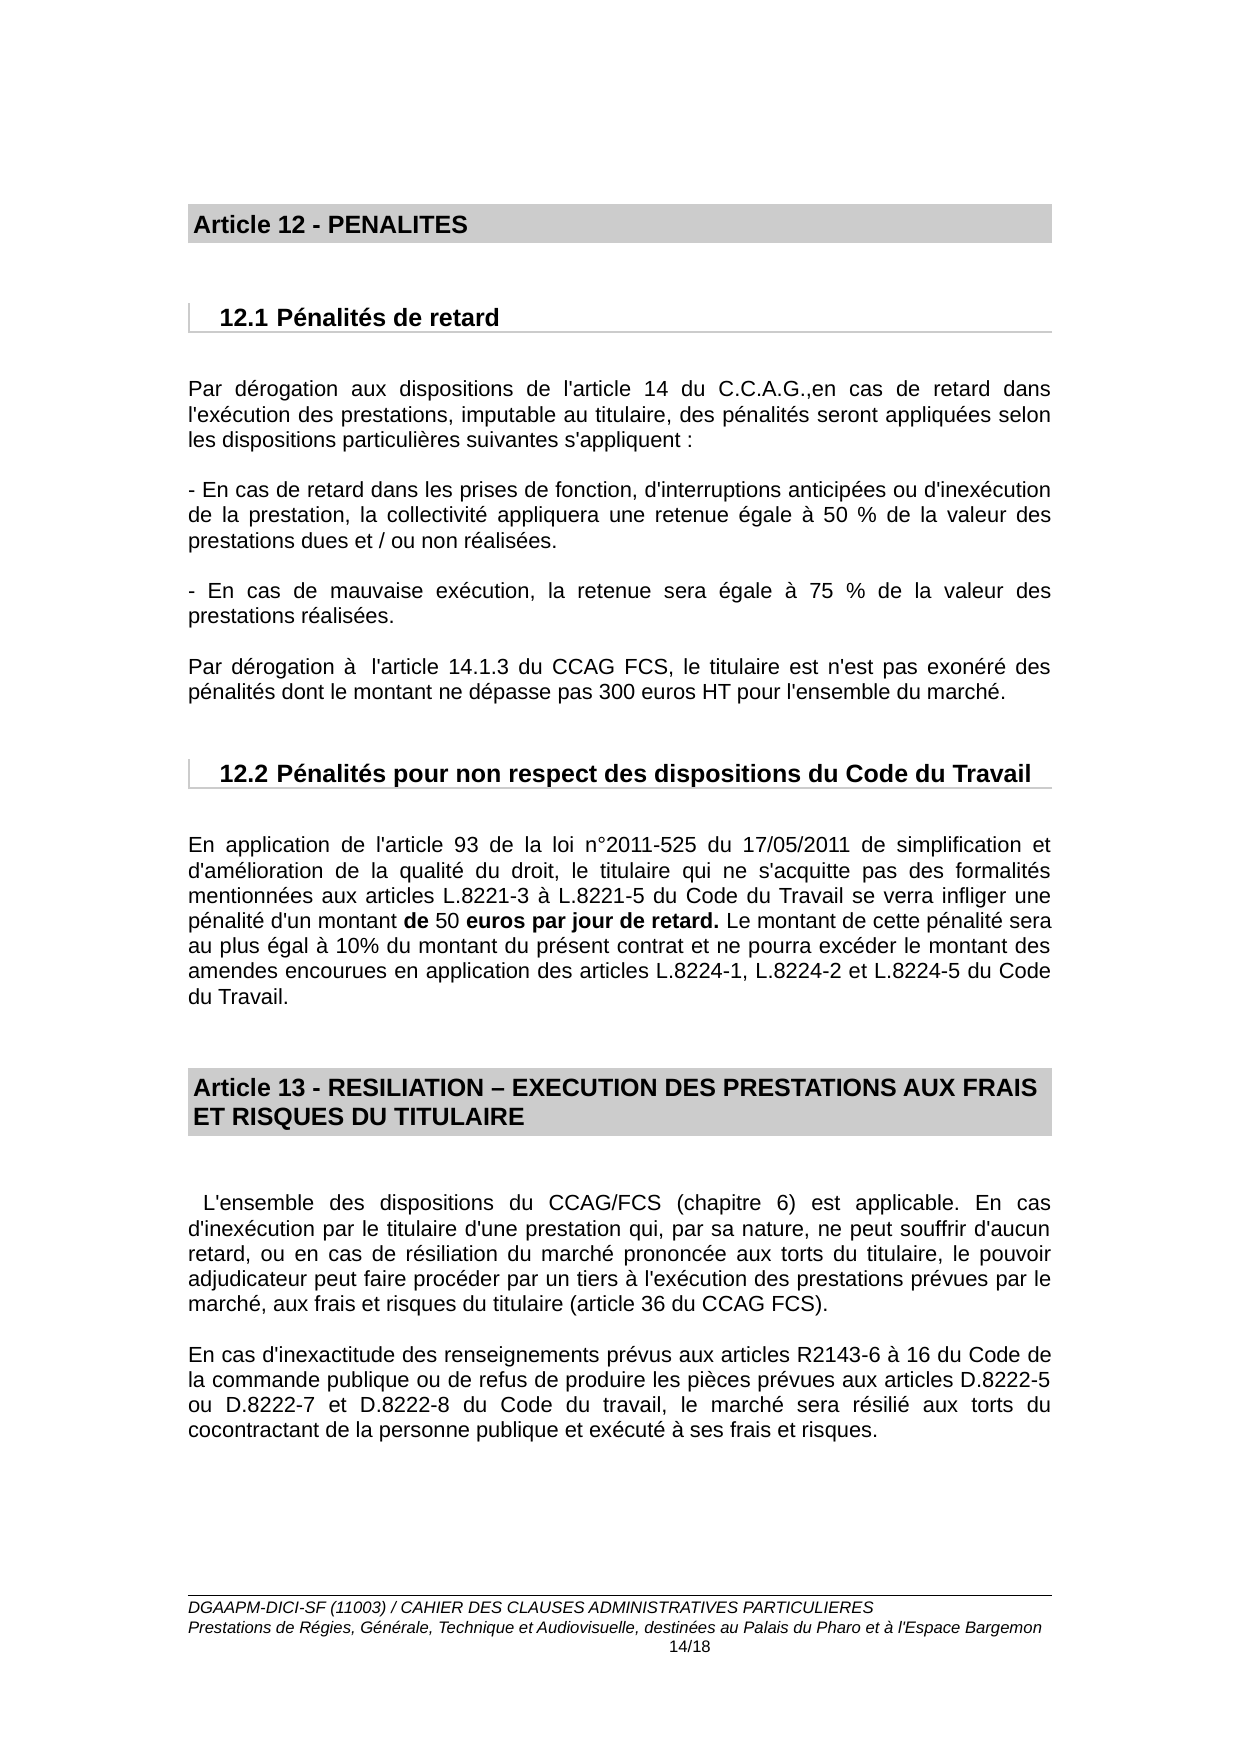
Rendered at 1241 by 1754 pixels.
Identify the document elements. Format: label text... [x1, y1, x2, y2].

text - En cas de retard dans les prises de fonction, d'interruptions anticipées ou d'inexécution de la prestation, la collectivité appliquera une retenue égale à 50 % de la valeur des prestations dues et / ou non réalisées. [188, 477, 1052, 553]
text L'ensemble des dispositions du CCAG/FCS (chapitre 6) est applicable. En cas d'inexécution par le titulaire d'une prestation qui, par sa nature, ne peut souffrir d'aucun retard, ou en cas de résiliation du marché prononcée aux torts du titulaire, le pouvoir adjudicateur peut faire procéder par un tiers à l'exécution des prestations prévues par le marché, aux frais et risques du titulaire (article 36 du CCAG FCS). [188, 1190, 1052, 1316]
subtitle Pénalités pour non respect des dispositions du Code du Travail [190, 759, 1052, 787]
subtitle PENALITES [190, 207, 1050, 241]
subtitle RESILIATION – EXECUTION DES PRESTATIONS AUX FRAIS ET RISQUES DU TITULAIRE [190, 1070, 1050, 1133]
text Par dérogation à l'article 14.1.3 du CCAG FCS, le titulaire est n'est pas exonéré des pénalités dont le montant ne dépasse pas 300 euros HT pour l'ensemble du marché. [188, 653, 1052, 704]
subtitle Pénalités de retard [188, 302, 1052, 331]
text En cas d'inexactitude des renseignements prévus aux articles R2143-6 à 16 du Code de la commande publique ou de refus de produire les pièces prévues aux articles D.8222-5 ou D.8222-7 et D.8222-8 du Code du travail, le marché sera résilié aux torts du cocontractant de la personne publique et exécuté à ses frais et risques. [188, 1342, 1052, 1442]
text - En cas de mauvaise exécution, la retenue sera égale à 75 % de la valeur des prestations réalisées. [188, 578, 1052, 628]
text Par dérogation aux dispositions de l'article 14 du C.C.A.G.,en cas de retard dans l'exécution des prestations, imputable au titulaire, des pénalités seront appliquées selon les dispositions particulières suivantes s'appliquent : [188, 376, 1052, 452]
text En application de l'article 93 de la loi n°2011-525 du 17/05/2011 de simplification et d'amélioration de la qualité du droit, le titulaire qui ne s'acquitte pas des formalités mentionnées aux articles L.8221-3 à L.8221-5 du Code du Travail se verra infliger une pénalité d'un montant de 50 euros par jour de retard. Le montant de cette pénalité sera au plus égal à 10% du montant du présent contrat et ne pourra excéder le montant des amendes encourues en application des articles L.8224-1, L.8224-2 et L.8224-5 du Code du Travail. [188, 832, 1052, 1009]
